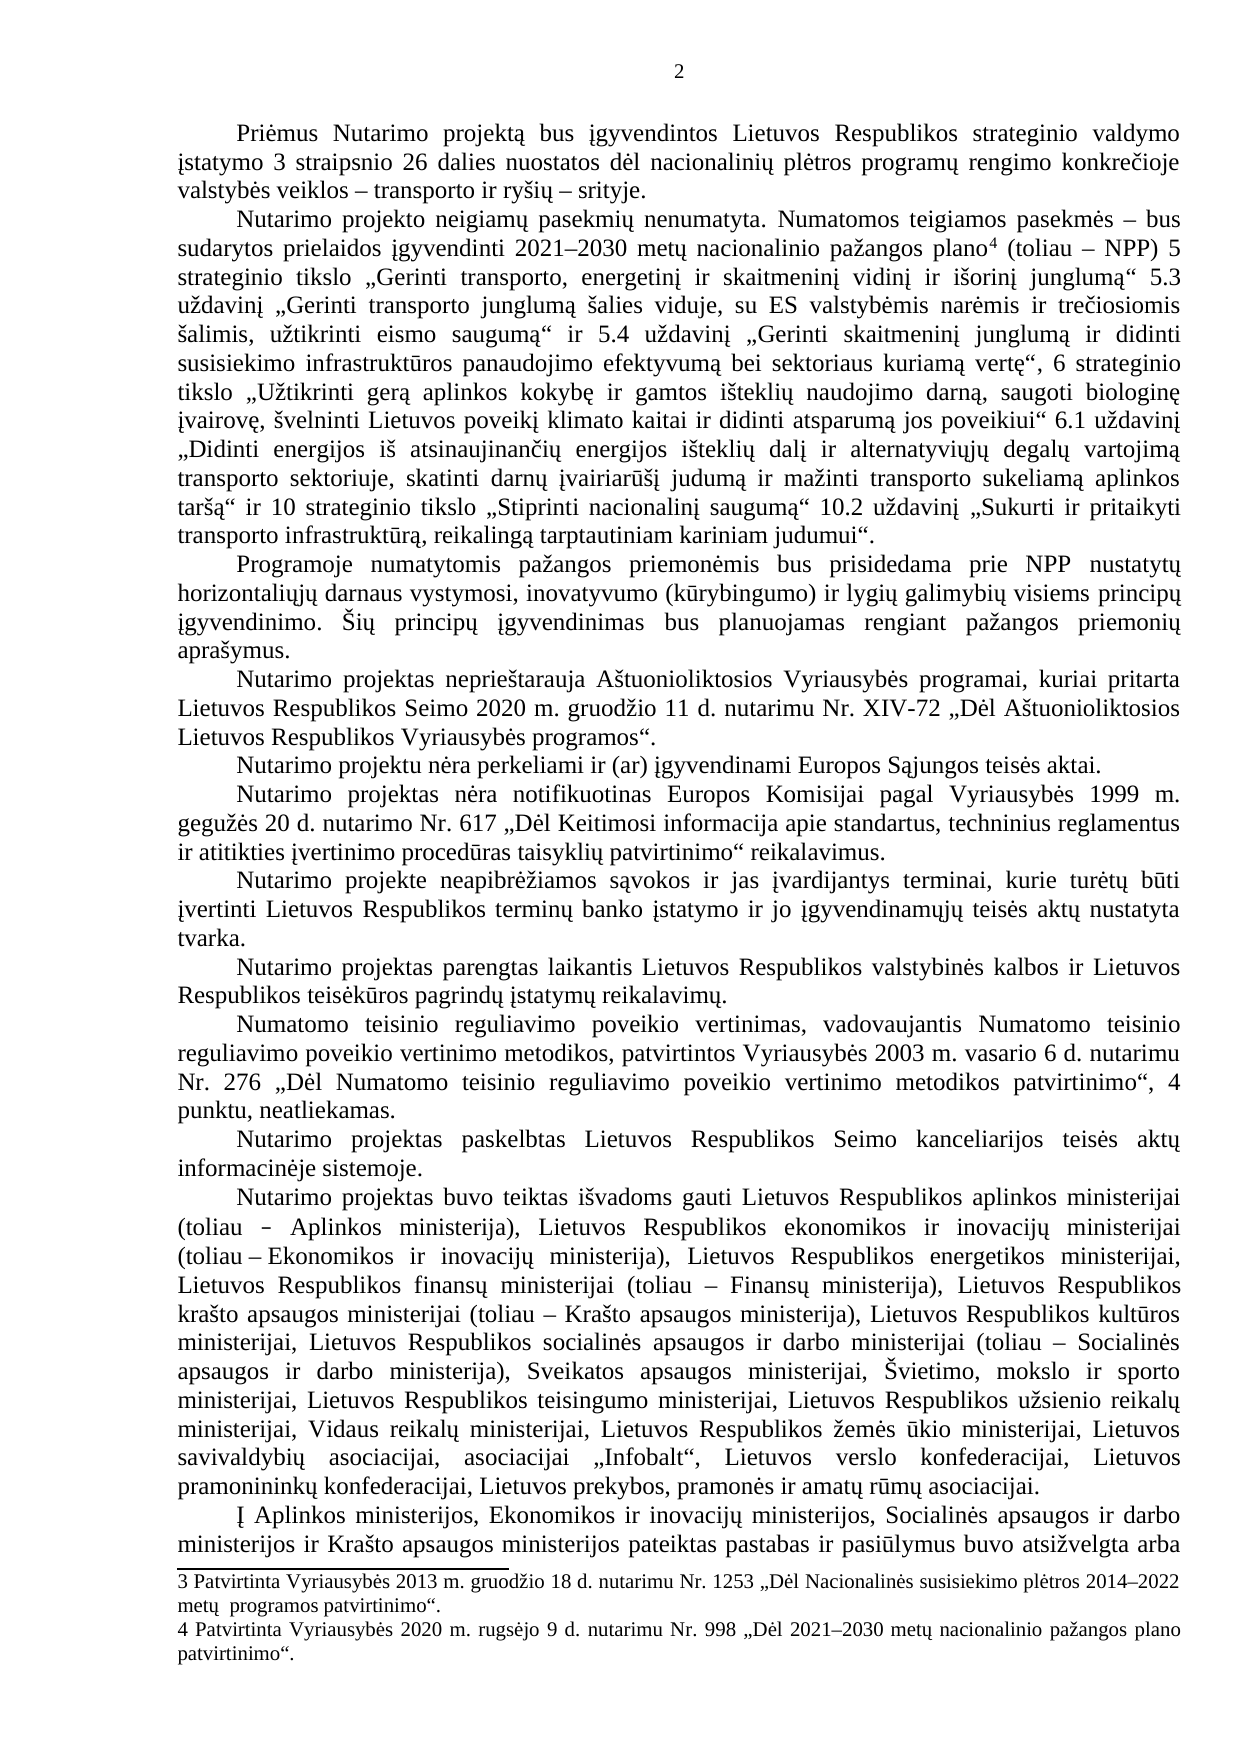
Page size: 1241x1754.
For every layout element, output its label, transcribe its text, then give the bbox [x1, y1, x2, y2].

list Nutarimo projektas buvo teiktas išvadoms gauti Lietuvos Respublikos aplinkos ministerijai (toliau – Aplinkos ministerija), Lietuvos Respublikos ekonomikos ir inovacijų ministerijai (toliau – Ekonomikos ir inovacijų ministerija), Lietuvos Respublikos energetikos ministerijai, Lietuvos Respublikos finansų ministerijai (toliau – Finansų ministerija), Lietuvos Respublikos krašto apsaugos ministerijai (toliau – Krašto apsaugos ministerija), Lietuvos Respublikos kultūros ministerijai, Lietuvos Respublikos socialinės apsaugos ir darbo ministerijai (toliau – Socialinės apsaugos ir darbo ministerija), Sveikatos apsaugos ministerijai, Švietimo, mokslo ir sporto ministerijai, Lietuvos Respublikos teisingumo ministerijai, Lietuvos Respublikos užsienio reikalų ministerijai, Vidaus reikalų ministerijai, Lietuvos Respublikos žemės ūkio ministerijai, Lietuvos savivaldybių asociacijai, asociacijai „Infobalt“, Lietuvos verslo konfederacijai, Lietuvos pramonininkų konfederacijai, Lietuvos prekybos, pramonės ir amatų rūmų asociacijai. [177, 1182, 1181, 1500]
text Nutarimo projekto neigiamų pasekmių nenumatyta. Numatomos teigiamos pasekmės – bus sudarytos prielaidos įgyvendinti 2021–2030 metų nacionalinio pažangos plano (toliau – NPP) 5 strateginio tikslo „Gerinti transporto, energetinį ir skaitmeninį vidinį ir išorinį junglumą“ 5.3 uždavinį „Gerinti transporto junglumą šalies viduje, su ES valstybėmis narėmis ir trečiosiomis šalimis, užtikrinti eismo saugumą“ ir 5.4 uždavinį „Gerinti skaitmeninį junglumą ir didinti susisiekimo infrastruktūros panaudojimo efektyvumą bei sektoriaus kuriamą vertę“, 6 strateginio tikslo „Užtikrinti gerą aplinkos kokybę ir gamtos išteklių naudojimo darną, saugoti biologinę įvairovę, švelninti Lietuvos poveikį klimato kaitai ir didinti atsparumą jos poveikiui“ 6.1 uždavinį „Didinti energijos iš atsinaujinančių energijos išteklių dalį ir alternatyviųjų degalų vartojimą transporto sektoriuje, skatinti darnų įvairiarūšį judumą ir mažinti transporto sukeliamą aplinkos taršą“ ir 10 strateginio tikslo „Stiprinti nacionalinį saugumą“ 10.2 uždavinį „Sukurti ir pritaikyti transporto infrastruktūrą, reikalingą tarptautiniam kariniam judumui“. [177, 204, 1181, 549]
text Nutarimo projektu nėra perkeliami ir (ar) įgyvendinami Europos Sąjungos teisės aktai. [177, 751, 1181, 779]
text Nutarimo projektas parengtas laikantis Lietuvos Respublikos valstybinės kalbos ir Lietuvos Respublikos teisėkūros pagrindų įstatymų reikalavimų. [177, 952, 1181, 1009]
text Priėmus Nutarimo projektą bus įgyvendintos Lietuvos Respublikos strateginio valdymo įstatymo 3 straipsnio 26 dalies nuostatos dėl nacionalinių plėtros programų rengimo konkrečioje valstybės veiklos – transporto ir ryšių – srityje. [177, 118, 1181, 204]
text Į Aplinkos ministerijos, Ekonomikos ir inovacijų ministerijos, Socialinės apsaugos ir darbo ministerijos ir Krašto apsaugos ministerijos pateiktas pastabas ir pasiūlymus buvo atsižvelgta arba [177, 1500, 1181, 1557]
text Nutarimo projektas nėra notifikuotinas Europos Komisijai pagal Vyriausybės 1999 m. gegužės 20 d. nutarimo Nr. 617 „Dėl Keitimosi informacija apie standartus, techninius reglamentus ir atitikties įvertinimo procedūras taisyklių patvirtinimo“ reikalavimus. [177, 779, 1181, 866]
text Nutarimo projekte neapibrėžiamos sąvokos ir jas įvardijantys terminai, kurie turėtų būti įvertinti Lietuvos Respublikos terminų banko įstatymo ir jo įgyvendinamųjų teisės aktų nustatyta tvarka. [177, 866, 1181, 952]
text Patvirtinta Vyriausybės 2013 m. gruodžio 18 d. nutarimu Nr. 1253 „Dėl Nacionalinės susisiekimo plėtros 2014–2022 metų programos patvirtinimo“. [177, 1569, 1181, 1617]
text Nutarimo projektas neprieštarauja Aštuonioliktosios Vyriausybės programai, kuriai pritarta Lietuvos Respublikos Seimo 2020 m. gruodžio 11 d. nutarimu Nr. XIV-72 „Dėl Aštuonioliktosios Lietuvos Respublikos Vyriausybės programos“. [177, 664, 1181, 751]
text Patvirtinta Vyriausybės 2020 m. rugsėjo 9 d. nutarimu Nr. 998 „Dėl 2021–2030 metų nacionalinio pažangos plano patvirtinimo“. [177, 1617, 1181, 1665]
text Programoje numatytomis pažangos priemonėmis bus prisidedama prie NPP nustatytų horizontaliųjų darnaus vystymosi, inovatyvumo (kūrybingumo) ir lygių galimybių visiems principų įgyvendinimo. Šių principų įgyvendinimas bus planuojamas rengiant pažangos priemonių aprašymus. [177, 549, 1181, 664]
text Numatomo teisinio reguliavimo poveikio vertinimas, vadovaujantis Numatomo teisinio reguliavimo poveikio vertinimo metodikos, patvirtintos Vyriausybės 2003 m. vasario 6 d. nutarimu Nr. 276 „Dėl Numatomo teisinio reguliavimo poveikio vertinimo metodikos patvirtinimo“, 4 punktu, neatliekamas. [177, 1009, 1181, 1124]
text Nutarimo projektas paskelbtas Lietuvos Respublikos Seimo kanceliarijos teisės aktų informacinėje sistemoje. [177, 1124, 1181, 1182]
